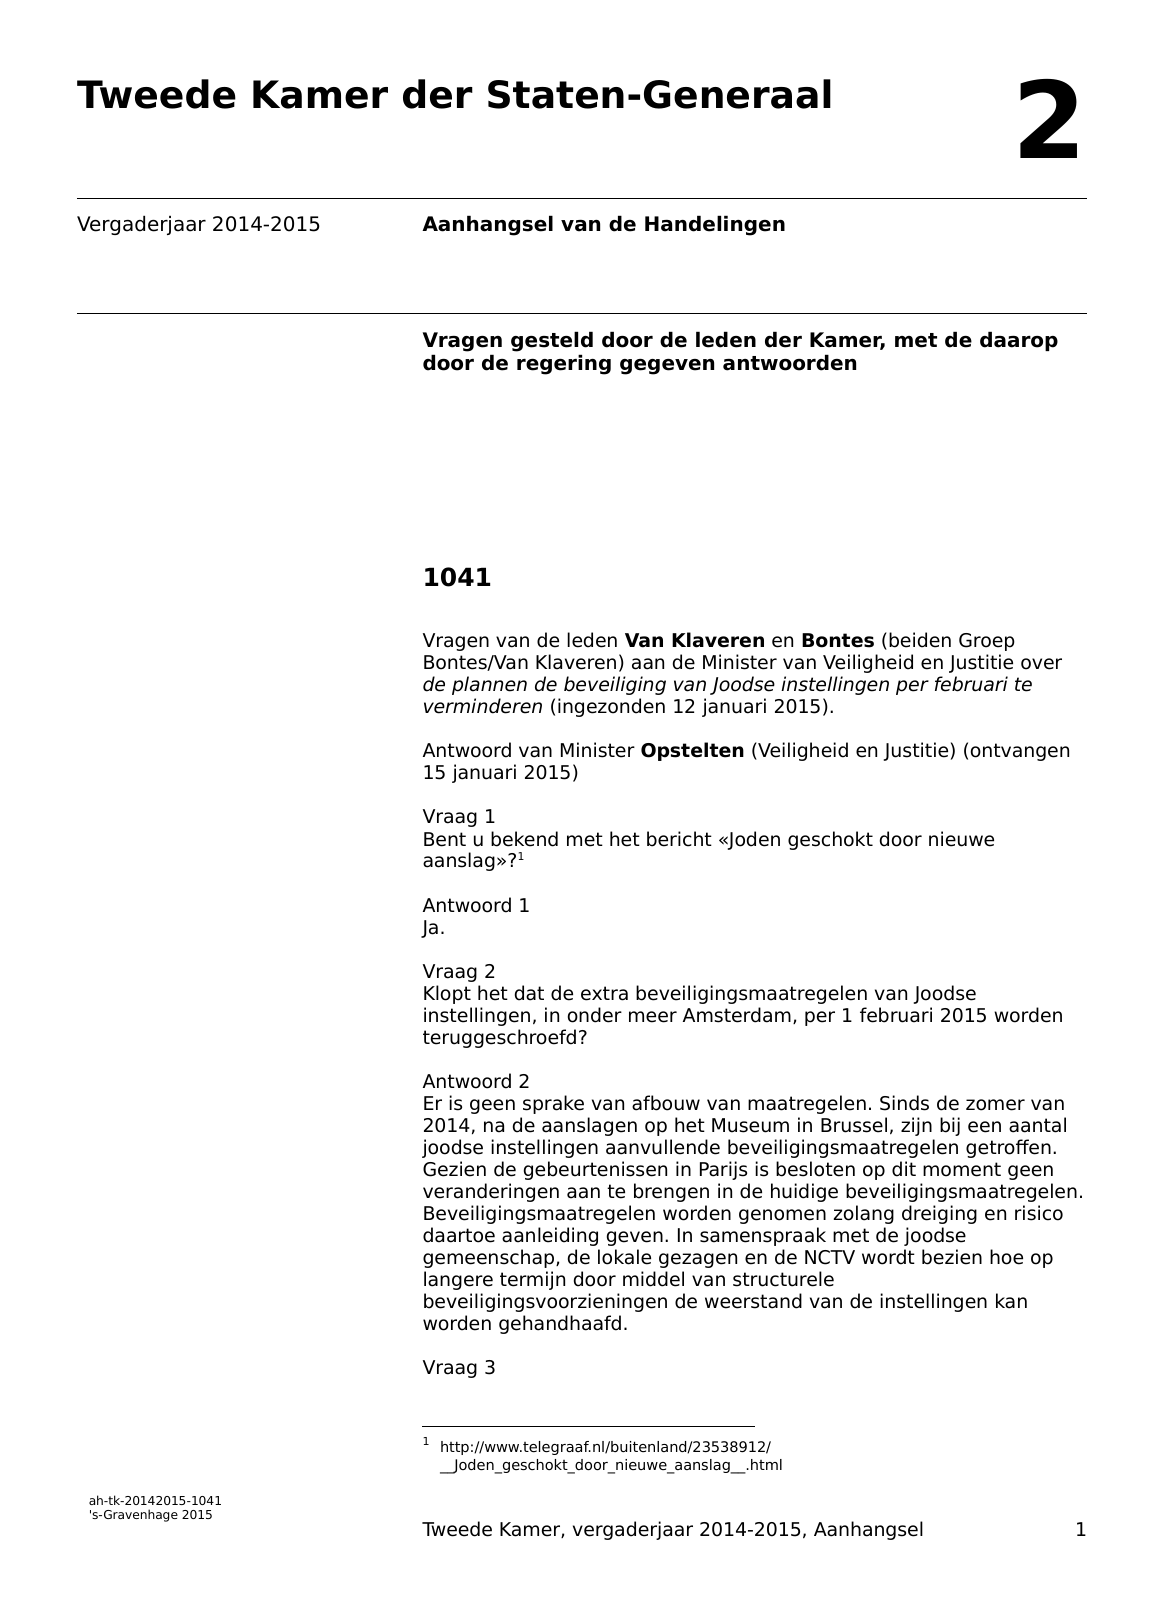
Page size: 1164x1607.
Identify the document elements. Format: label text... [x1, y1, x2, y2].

table_cell Aanhangsel van de Handelingen [422, 199, 1087, 313]
text http://www.telegraaf.nl/buitenland/23538912/__Joden_geschokt_door_nieuwe_aanslag__.html [422, 1435, 1087, 1474]
text Klopt het dat de extra beveiligingsmaatregelen van Joodse instellingen, in onder meer Amsterdam, per 1 februari 2015 worden teruggeschroefd? [422, 983, 1087, 1049]
text ah-tk-20142015-1041 [88, 1494, 323, 1508]
text 's-Gravenhage 2015 [88, 1508, 323, 1522]
text Antwoord van Minister Opstelten (Veiligheid en Justitie) (ontvangen 15 januari 2015) [422, 740, 1087, 784]
text Ja. [422, 917, 1087, 938]
text Vraag 1 [422, 806, 1087, 828]
table_header 2 [886, 59, 1087, 198]
text Antwoord 1 [422, 894, 1087, 917]
text Vraag 2 [422, 961, 1087, 983]
table_cell Vragen gesteld door de leden der Kamer, met de daarop door de regering gegeven antwoorden [422, 314, 1087, 375]
text Vragen van de leden Van Klaveren en Bontes (beiden Groep Bontes/Van Klaveren) aan de Minister van Veiligheid en Justitie over de plannen de beveiliging van Joodse instellingen per februari te verminderen (ingezonden 12 januari 2015). [422, 630, 1087, 718]
text Er is geen sprake van afbouw van maatregelen. Sinds de zomer van 2014, na de aanslagen op het Museum in Brussel, zijn bij een aantal joodse instellingen aanvullende beveiligingsmaatregelen getroffen. Gezien de gebeurtenissen in Parijs is besloten op dit moment geen veranderingen aan te brengen in de huidige beveiligingsmaatregelen. Beveiligingsmaatregelen worden genomen zolang dreiging en risico daartoe aanleiding geven. In samenspraak met de joodse gemeenschap, de lokale gezagen en de NCTV wordt bezien hoe op langere termijn door middel van structurele beveiligingsvoorzieningen de weerstand van de instellingen kan worden gehandhaafd. [422, 1093, 1087, 1334]
text Antwoord 2 [422, 1071, 1087, 1093]
text 1041 [422, 563, 1087, 592]
text Bent u bekend met het bericht «Joden geschokt door nieuwe aanslag»? [422, 828, 1087, 872]
table_cell Vergaderjaar 2014-2015 [77, 199, 422, 313]
table_header Tweede Kamer der Staten-Generaal [77, 59, 886, 198]
table_cell [77, 314, 422, 375]
text Vraag 3 [422, 1357, 1087, 1379]
